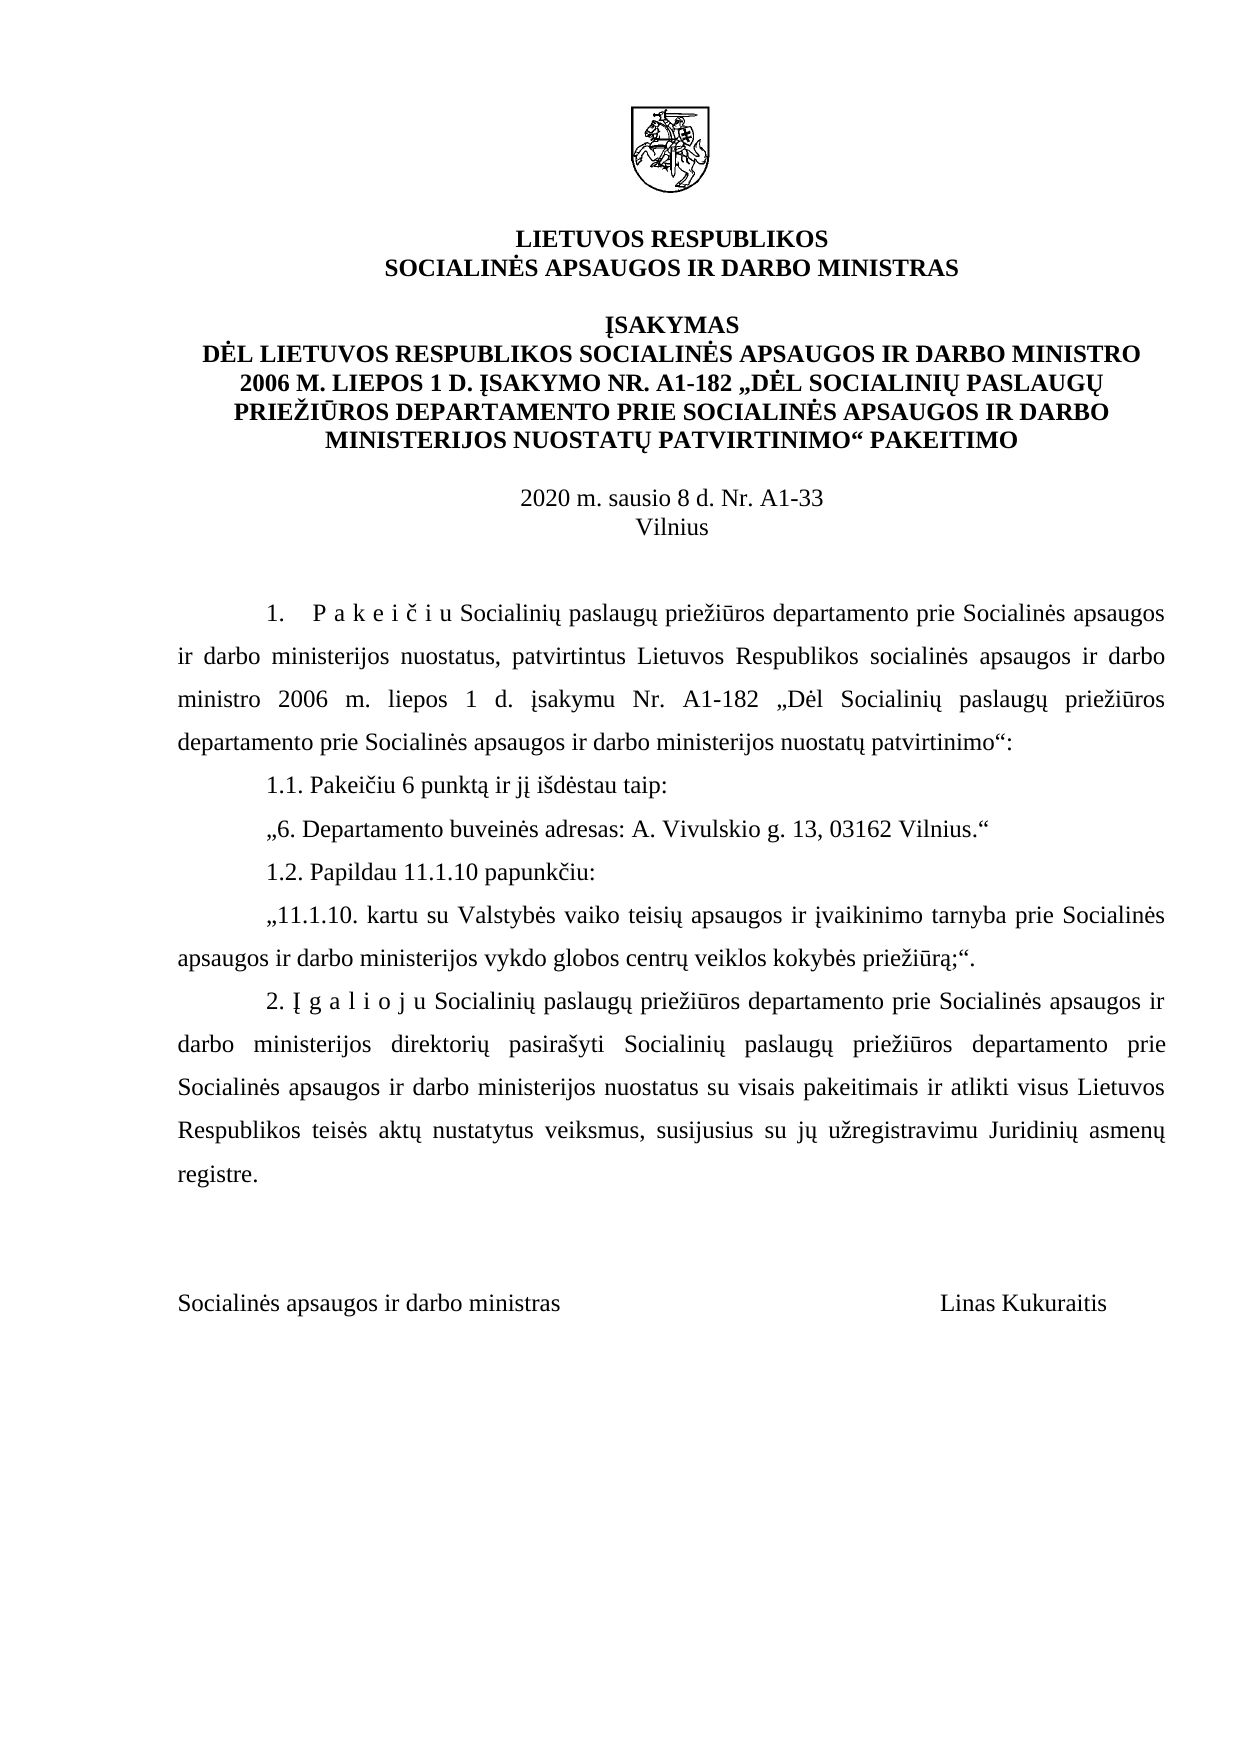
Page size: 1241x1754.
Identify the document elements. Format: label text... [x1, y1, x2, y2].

text „11.1.10. kartu su Valstybės vaiko teisių apsaugos ir įvaikinimo tarnyba prie Socialinės apsaugos ir darbo ministerijos vykdo globos centrų veiklos kokybės priežiūrą;“. [177, 900, 1167, 972]
text Socialinės apsaugos ir darbo ministras Linas Kukuraitis [177, 1288, 1167, 1317]
text ĮSAKYMAS [177, 311, 1167, 339]
text SOCIALINĖS APSAUGOS IR DARBO MINISTRAS [177, 253, 1167, 282]
text 2. Į g a l i o j u Socialinių paslaugų priežiūros departamento prie Socialinės apsaugos ir darbo ministerijos direktorių pasirašyti Socialinių paslaugų priežiūros departamento prie Socialinės apsaugos ir darbo ministerijos nuostatus su visais pakeitimais ir atlikti visus Lietuvos Respublikos teisės aktų nustatytus veiksmus, susijusius su jų užregistravimu Juridinių asmenų registre. [177, 986, 1167, 1187]
text „6. Departamento buveinės adresas: A. Vivulskio g. 13, 03162 Vilnius.“ [177, 814, 1167, 842]
text 1.2. Papildau 11.1.10 papunkčiu: [177, 857, 1167, 886]
text 1.1. Pakeičiu 6 punktą ir jį išdėstau taip: [177, 771, 1167, 799]
text 2020 m. sausio 8 d. Nr. A1-33 [177, 483, 1167, 512]
text DĖL lietuvos respublikos socialinės apsaugos ir darbo ministro 2006 m. liepos 1 d. įsakymo Nr. a1-182 „dėl socialinių paslaugų priežiūros departamento prie socialinės apsaugos ir darbo ministerijos nuostatų patvirtinimo“ pakeitimo [177, 339, 1167, 454]
text 1. P a k e i č i u Socialinių paslaugų priežiūros departamento prie Socialinės apsaugos ir darbo ministerijos nuostatus, patvirtintus Lietuvos Respublikos socialinės apsaugos ir darbo ministro 2006 m. liepos 1 d. įsakymu Nr. A1-182 „Dėl Socialinių paslaugų priežiūros departamento prie Socialinės apsaugos ir darbo ministerijos nuostatų patvirtinimo“: [177, 598, 1167, 756]
text Vilnius [177, 512, 1167, 541]
text LIETUVOS RESPUBLIKOS [177, 224, 1167, 253]
